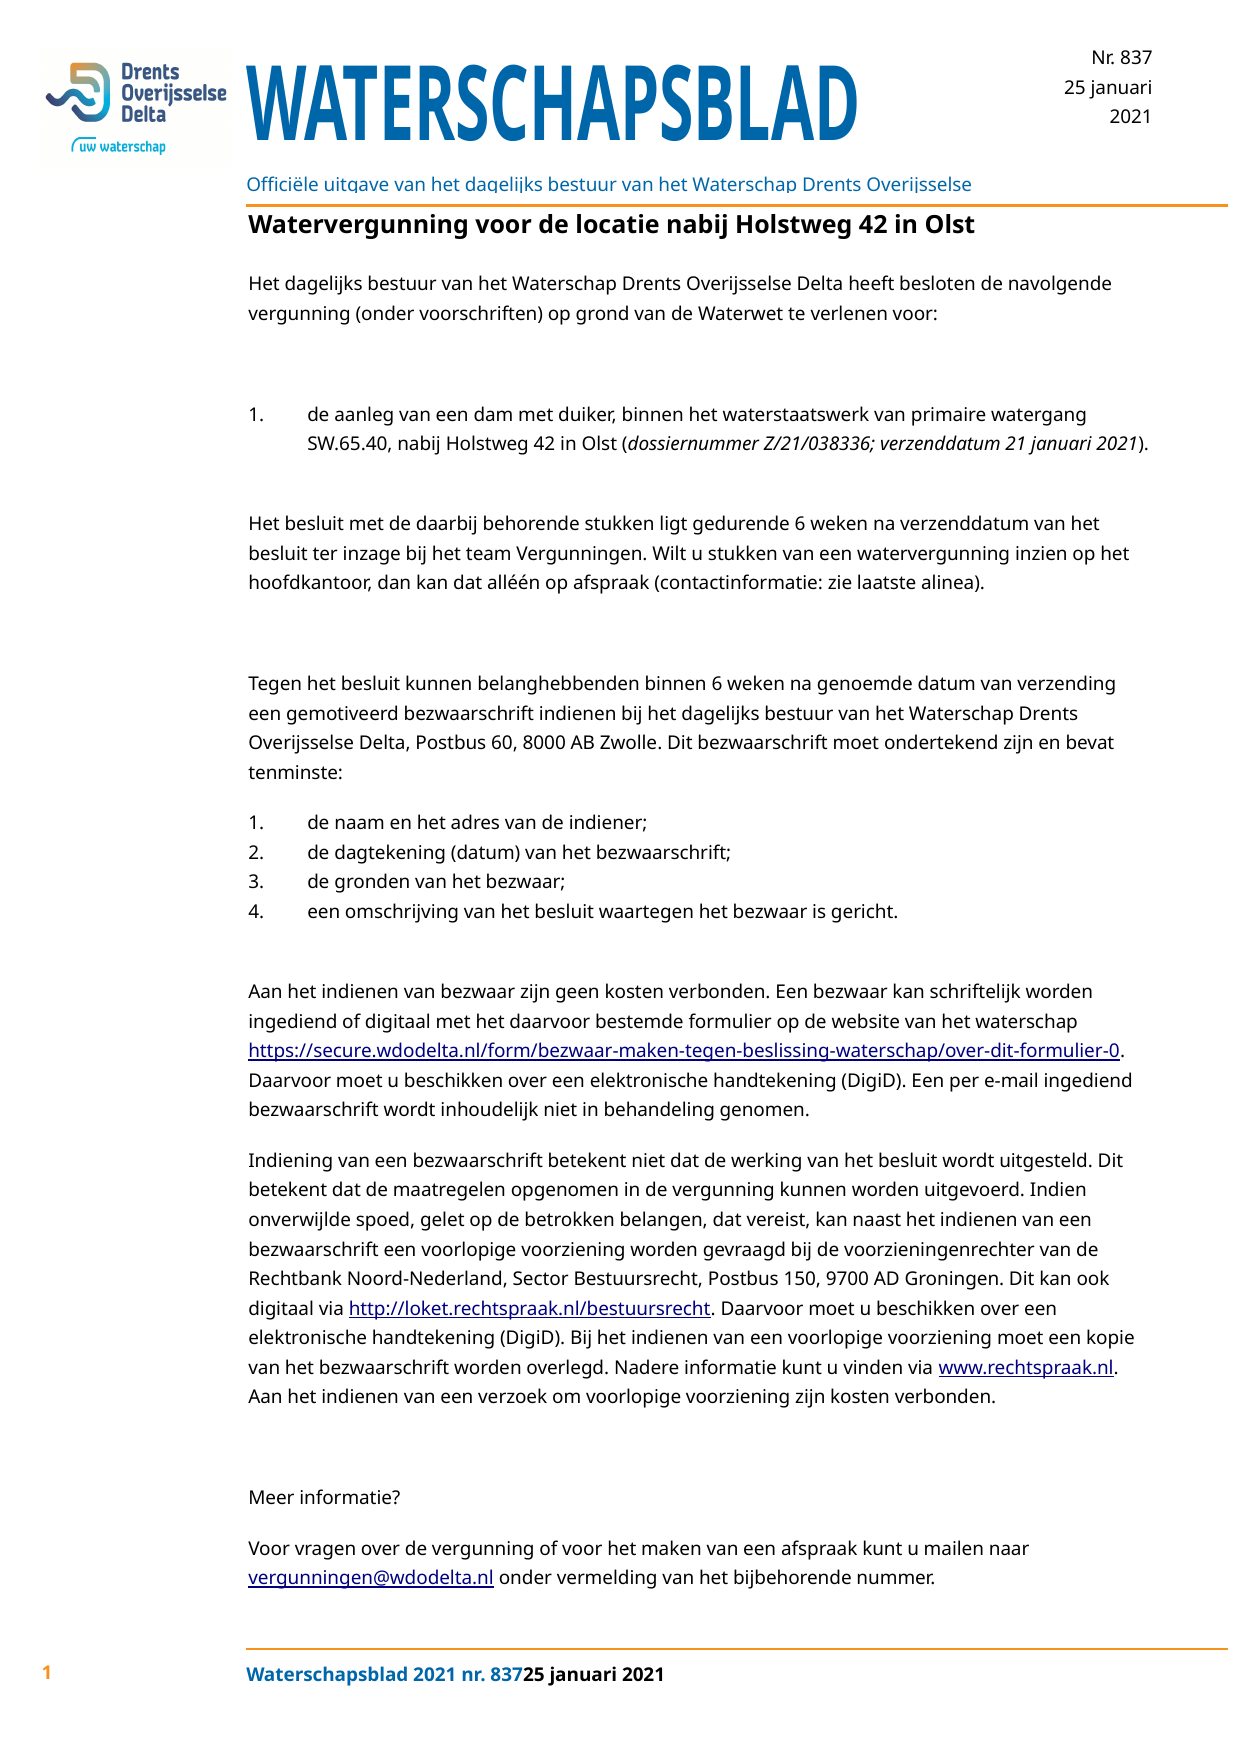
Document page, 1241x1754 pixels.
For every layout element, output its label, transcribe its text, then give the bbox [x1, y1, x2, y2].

list de aanleg van een dam met duiker, binnen het waterstaatswerk van primaire watergang SW.65.40, nabij Holstweg 42 in Olst (dossiernummer Z/21/038336; verzenddatum 21 januari 2021). [248, 401, 1152, 456]
text Het besluit met de daarbij behorende stukken ligt gedurende 6 weken na verzenddatum van het besluit ter inzage bij het team Vergunningen. Wilt u stukken van een watervergunning inzien op het hoofdkantoor, dan kan dat alléén op afspraak (contactinformatie: zie laatste alinea). [248, 510, 1152, 595]
list de gronden van het bezwaar; [248, 869, 1152, 894]
text Watervergunning voor de locatie nabij Holstweg 42 in Olst [248, 207, 1152, 241]
list de dagtekening (datum) van het bezwaarschrift; [248, 839, 1152, 865]
list de naam en het adres van de indiener; [248, 809, 1152, 835]
text Indiening van een bezwaarschrift betekent niet dat de werking van het besluit wordt uitgesteld. Dit betekent dat de maatregelen opgenomen in de vergunning kunnen worden uitgevoerd. Indien onverwijlde spoed, gelet op de betrokken belangen, dat vereist, kan naast het indienen van een bezwaarschrift een voorlopige voorziening worden gevraagd bij de voorzieningenrechter van de Rechtbank Noord-Nederland, Sector Bestuursrecht, Postbus 150, 9700 AD Groningen. Dit kan ook digitaal via http://loket.rechtspraak.nl/bestuursrecht. Daarvoor moet u beschikken over een elektronische handtekening (DigiD). Bij het indienen van een voorlopige voorziening moet een kopie van het bezwaarschrift worden overlegd. Nadere informatie kunt u vinden via www.rechtspraak.nl. Aan het indienen van een verzoek om voorlopige voorziening zijn kosten verbonden. [248, 1147, 1152, 1409]
picture [41, 47, 231, 172]
text Voor vragen over de vergunning of voor het maken van een afspraak kunt u mailen naar vergunningen@wdodelta.nl onder vermelding van het bijbehorende nummer. [248, 1535, 1152, 1590]
text Meer informatie? [248, 1484, 1152, 1510]
text Tegen het besluit kunnen belanghebbenden binnen 6 weken na genoemde datum van verzending een gemotiveerd bezwaarschrift indienen bij het dagelijks bestuur van het Waterschap Drents Overijsselse Delta, Postbus 60, 8000 AB Zwolle. Dit bezwaarschrift moet ondertekend zijn en bevat tenminste: [248, 670, 1152, 785]
text Het dagelijks bestuur van het Waterschap Drents Overijsselse Delta heeft besloten de navolgende vergunning (onder voorschriften) op grond van de Waterwet te verlenen voor: [248, 270, 1152, 326]
list een omschrijving van het besluit waartegen het bezwaar is gericht. [248, 898, 1152, 924]
text Aan het indienen van bezwaar zijn geen kosten verbonden. Een bezwaar kan schriftelijk worden ingediend of digitaal met het daarvoor bestemde formulier op de website van het waterschap https://secure.wdodelta.nl/form/bezwaar-maken-tegen-beslissing-waterschap/over-dit-formulier-0. Daarvoor moet u beschikken over een elektronische handtekening (DigiD). Een per e-mail ingediend bezwaarschrift wordt inhoudelijk niet in behandeling genomen. [248, 978, 1152, 1122]
